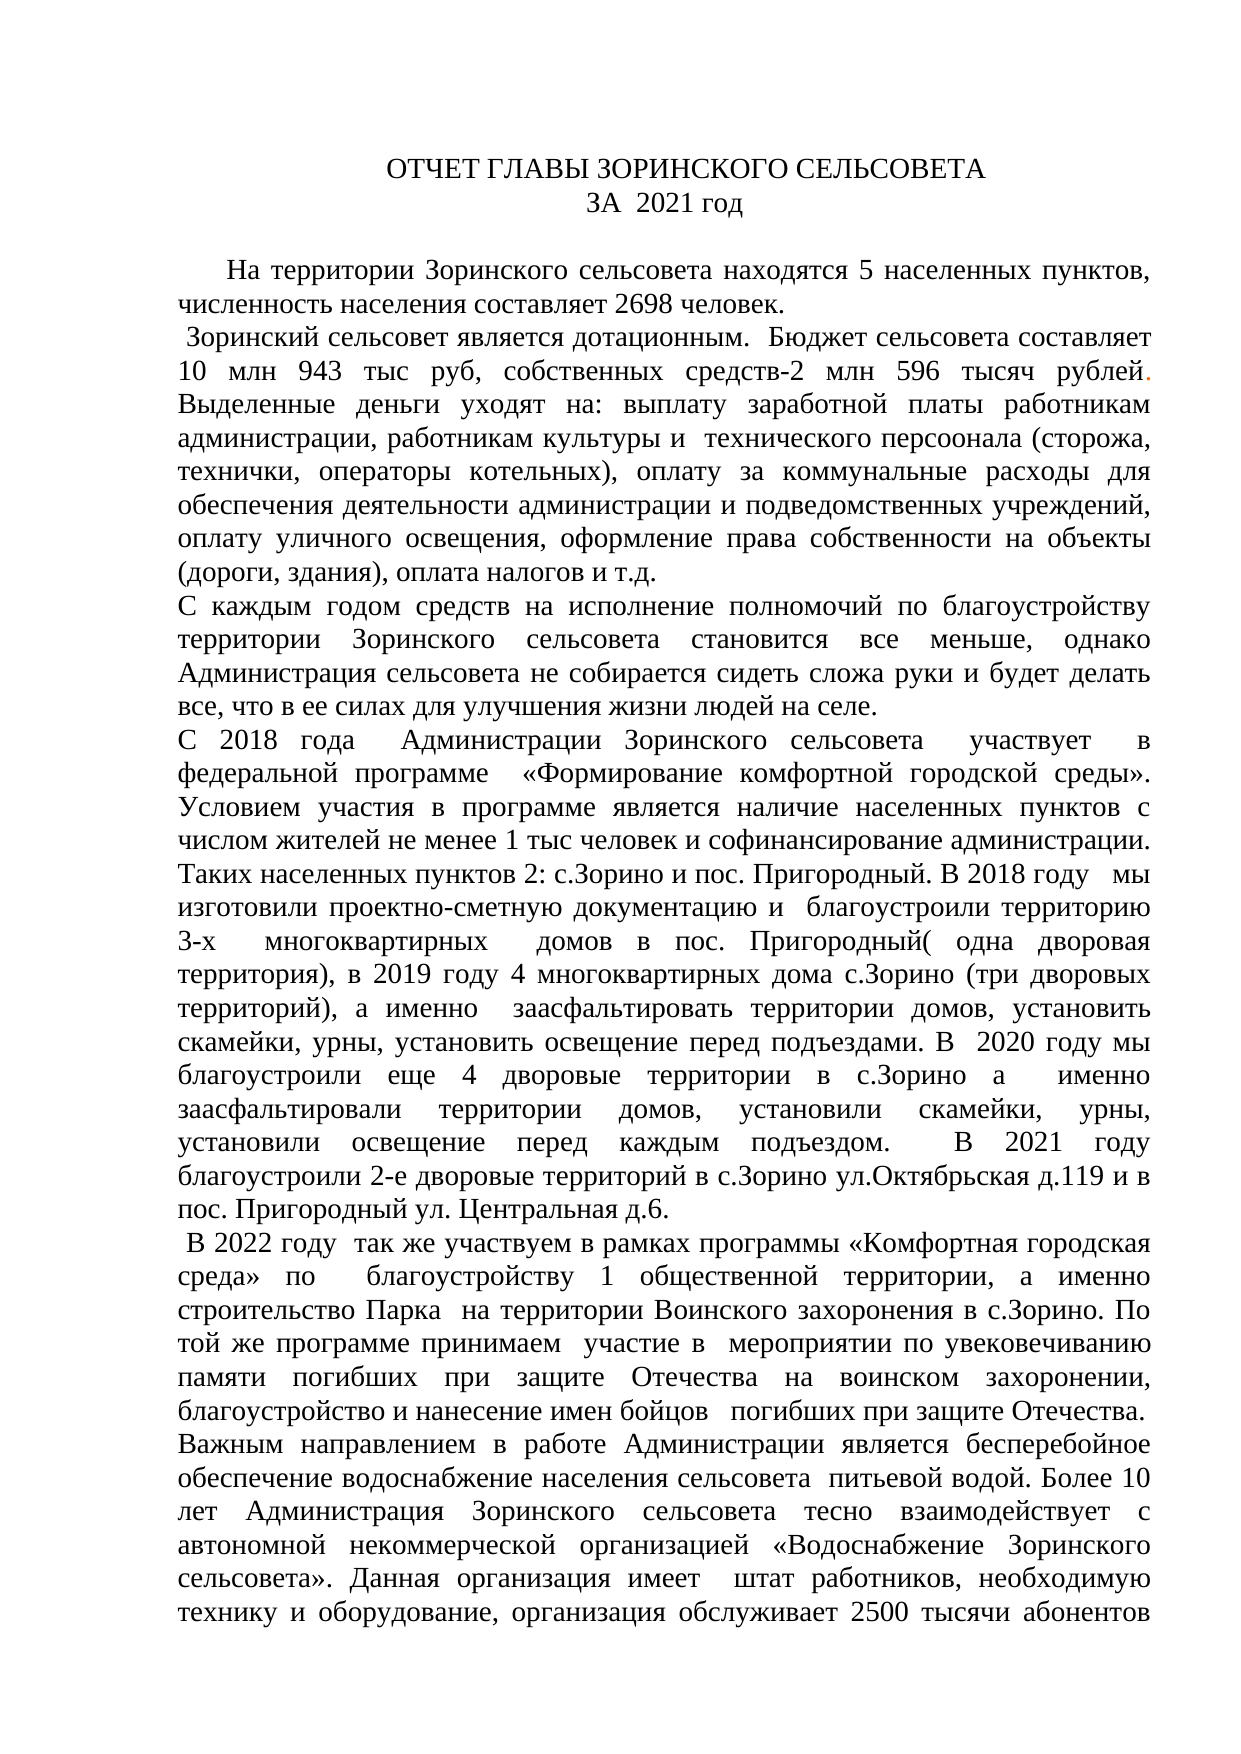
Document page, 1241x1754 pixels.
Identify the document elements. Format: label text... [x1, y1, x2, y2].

text С 2018 года Администрации Зоринского сельсовета участвует в федеральной программе «Формирование комфортной городской среды». Условием участия в программе является наличие населенных пунктов с числом жителей не менее 1 тыс человек и софинансирование администрации. Таких населенных пунктов 2: с.Зорино и пос. Пригородный. В 2018 году мы изготовили проектно-сметную документацию и благоустроили территорию 3-х многоквартирных домов в пос. Пригородный( одна дворовая территория), в 2019 году 4 многоквартирных дома с.Зорино (три дворовых территорий), а именно заасфальтировать территории домов, установить скамейки, урны, установить освещение перед подъездами. В 2020 году мы благоустроили еще 4 дворовые территории в с.Зорино а именно заасфальтировали территории домов, установили скамейки, урны, установили освещение перед каждым подъездом. В 2021 году благоустроили 2-е дворовые территорий в с.Зорино ул.Октябрьская д.119 и в пос. Пригородный ул. Центральная д.6. [177, 722, 1152, 1225]
text Важным направлением в работе Администрации является бесперебойное обеспечение водоснабжение населения сельсовета питьевой водой. Более 10 лет Администрация Зоринского сельсовета тесно взаимодействует с автономной некоммерческой организацией «Водоснабжение Зоринского сельсовета». Данная организация имеет штат работников, необходимую технику и оборудование, организация обслуживает 2500 тысячи абонентов [177, 1426, 1152, 1627]
text ОТЧЕТ ГЛАВЫ ЗОРИНСКОГО СЕЛЬСОВЕТА [177, 152, 1152, 185]
text ЗА 2021 год [177, 185, 1152, 219]
text В 2022 году так же участвуем в рамках программы «Комфортная городская среда» по благоустройству 1 общественной территории, а именно строительство Парка на территории Воинского захоронения в с.Зорино. По той же программе принимаем участие в мероприятии по увековечиванию памяти погибших при защите Отечества на воинском захоронении, благоустройство и нанесение имен бойцов погибших при защите Отечества. [177, 1225, 1152, 1426]
text С каждым годом средств на исполнение полномочий по благоустройству территории Зоринского сельсовета становится все меньше, однако Администрация сельсовета не собирается сидеть сложа руки и будет делать все, что в ее силах для улучшения жизни людей на селе. [177, 588, 1152, 722]
text На территории Зоринского сельсовета находятся 5 населенных пунктов, численность населения составляет 2698 человек. [177, 252, 1152, 319]
text Зоринский сельсовет является дотационным. Бюджет сельсовета составляет 10 млн 943 тыс руб, собственных средств-2 млн 596 тысяч рублей. Выделенные деньги уходят на: выплату заработной платы работникам администрации, работникам культуры и технического персоонала (сторожа, технички, операторы котельных), оплату за коммунальные расходы для обеспечения деятельности администрации и подведомственных учреждений, оплату уличного освещения, оформление права собственности на объекты (дороги, здания), оплата налогов и т.д. [177, 319, 1152, 588]
